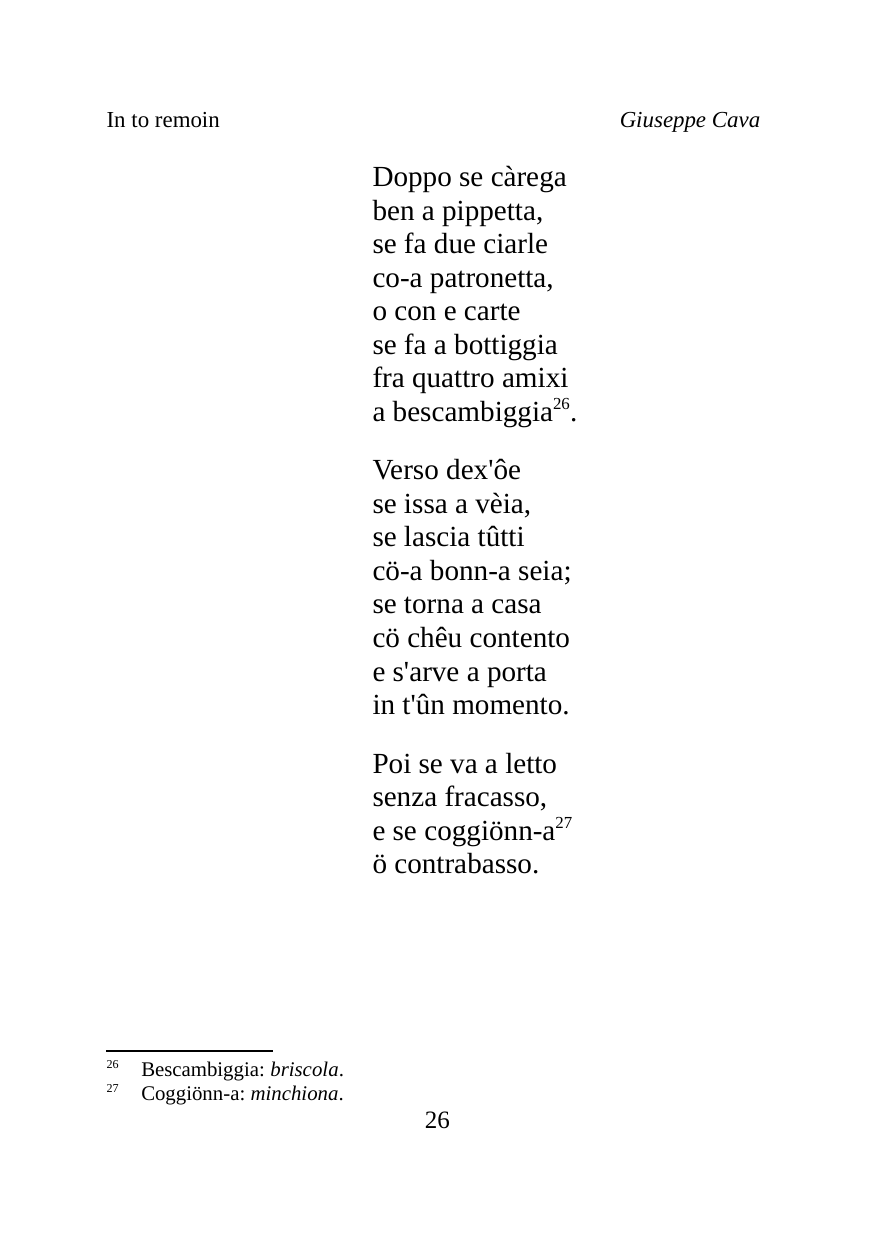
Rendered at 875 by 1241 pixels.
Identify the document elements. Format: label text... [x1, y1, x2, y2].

text Poi se va a letto senza fracasso, e se coggiönn-a ö contrabasso. [372, 746, 768, 880]
text Doppo se càrega ben a pippetta, se fa due ciarle co-a patronetta, o con e carte se fa a bottiggia fra quattro amixi a bescambiggia. [372, 159, 768, 427]
text Coggiönn-a: minchiona. [106, 1081, 768, 1105]
text Verso dex'ôe se issa a vèia, se lascia tûtti cö-a bonn-a seia; se torna a casa cö chêu contento e s'arve a porta in t'ûn momento. [372, 452, 768, 721]
text Bescambiggia: briscola. [106, 1057, 768, 1081]
